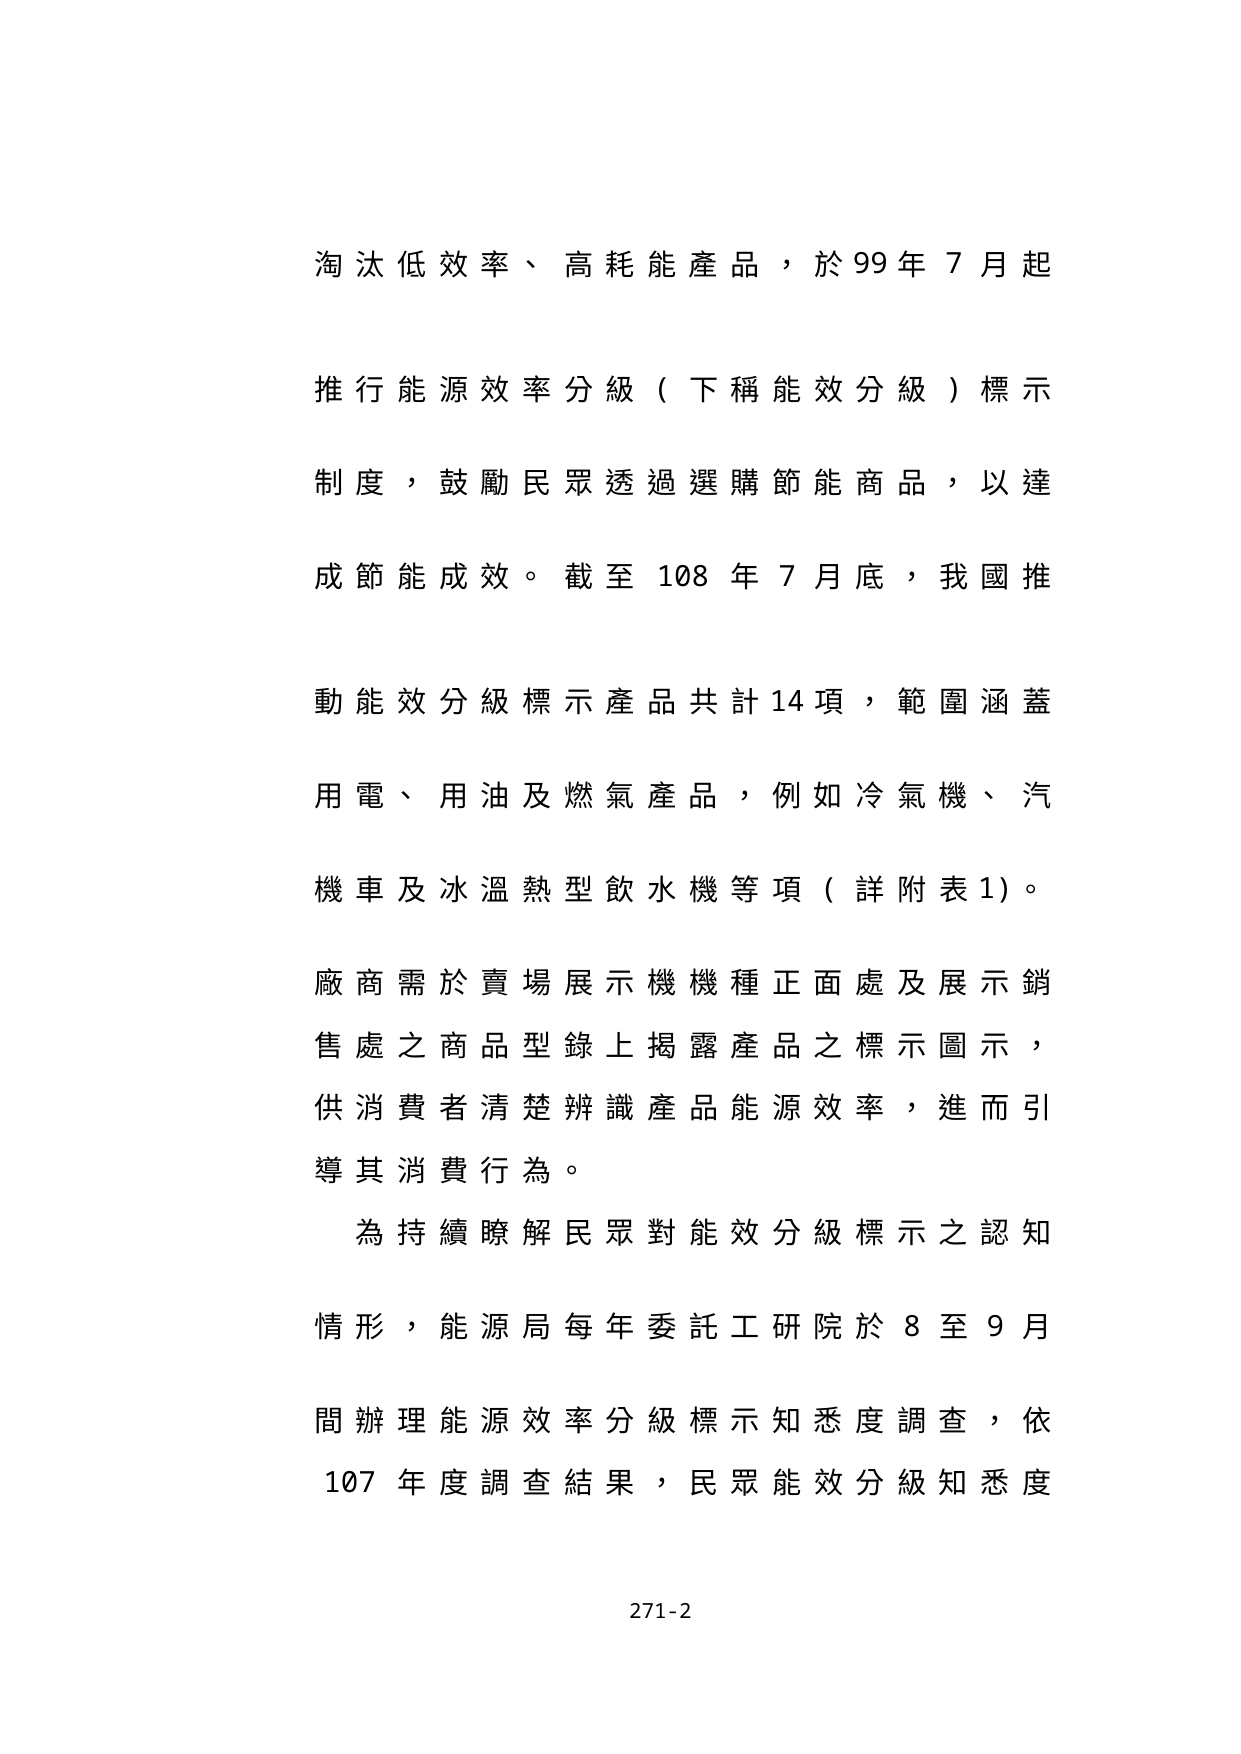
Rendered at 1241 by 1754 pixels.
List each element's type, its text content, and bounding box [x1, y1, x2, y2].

text 淘汰低效率、高耗能產品，於99年7月起推行能源效率分級(下稱能效分級)標示制度，鼓勵民眾透過選購節能商品，以達成節能成效。截至108年7月底，我國推動能效分級標示產品共計14項，範圍涵蓋用電、用油及燃氣產品，例如冷氣機、汽機車及冰溫熱型飲水機等項(詳附表1)。廠商需於賣場展示機機種正面處及展示銷售處之商品型錄上揭露產品之標示圖示，供消費者清楚辨識產品能源效率，進而引導其消費行為。 [271, 189, 1058, 1189]
text 為持續瞭解民眾對能效分級標示之認知情形，能源局每年委託工研院於8至9月間辦理能源效率分級標示知悉度調查，依107年度調查結果，民眾能效分級知悉度 [271, 1189, 1058, 1502]
